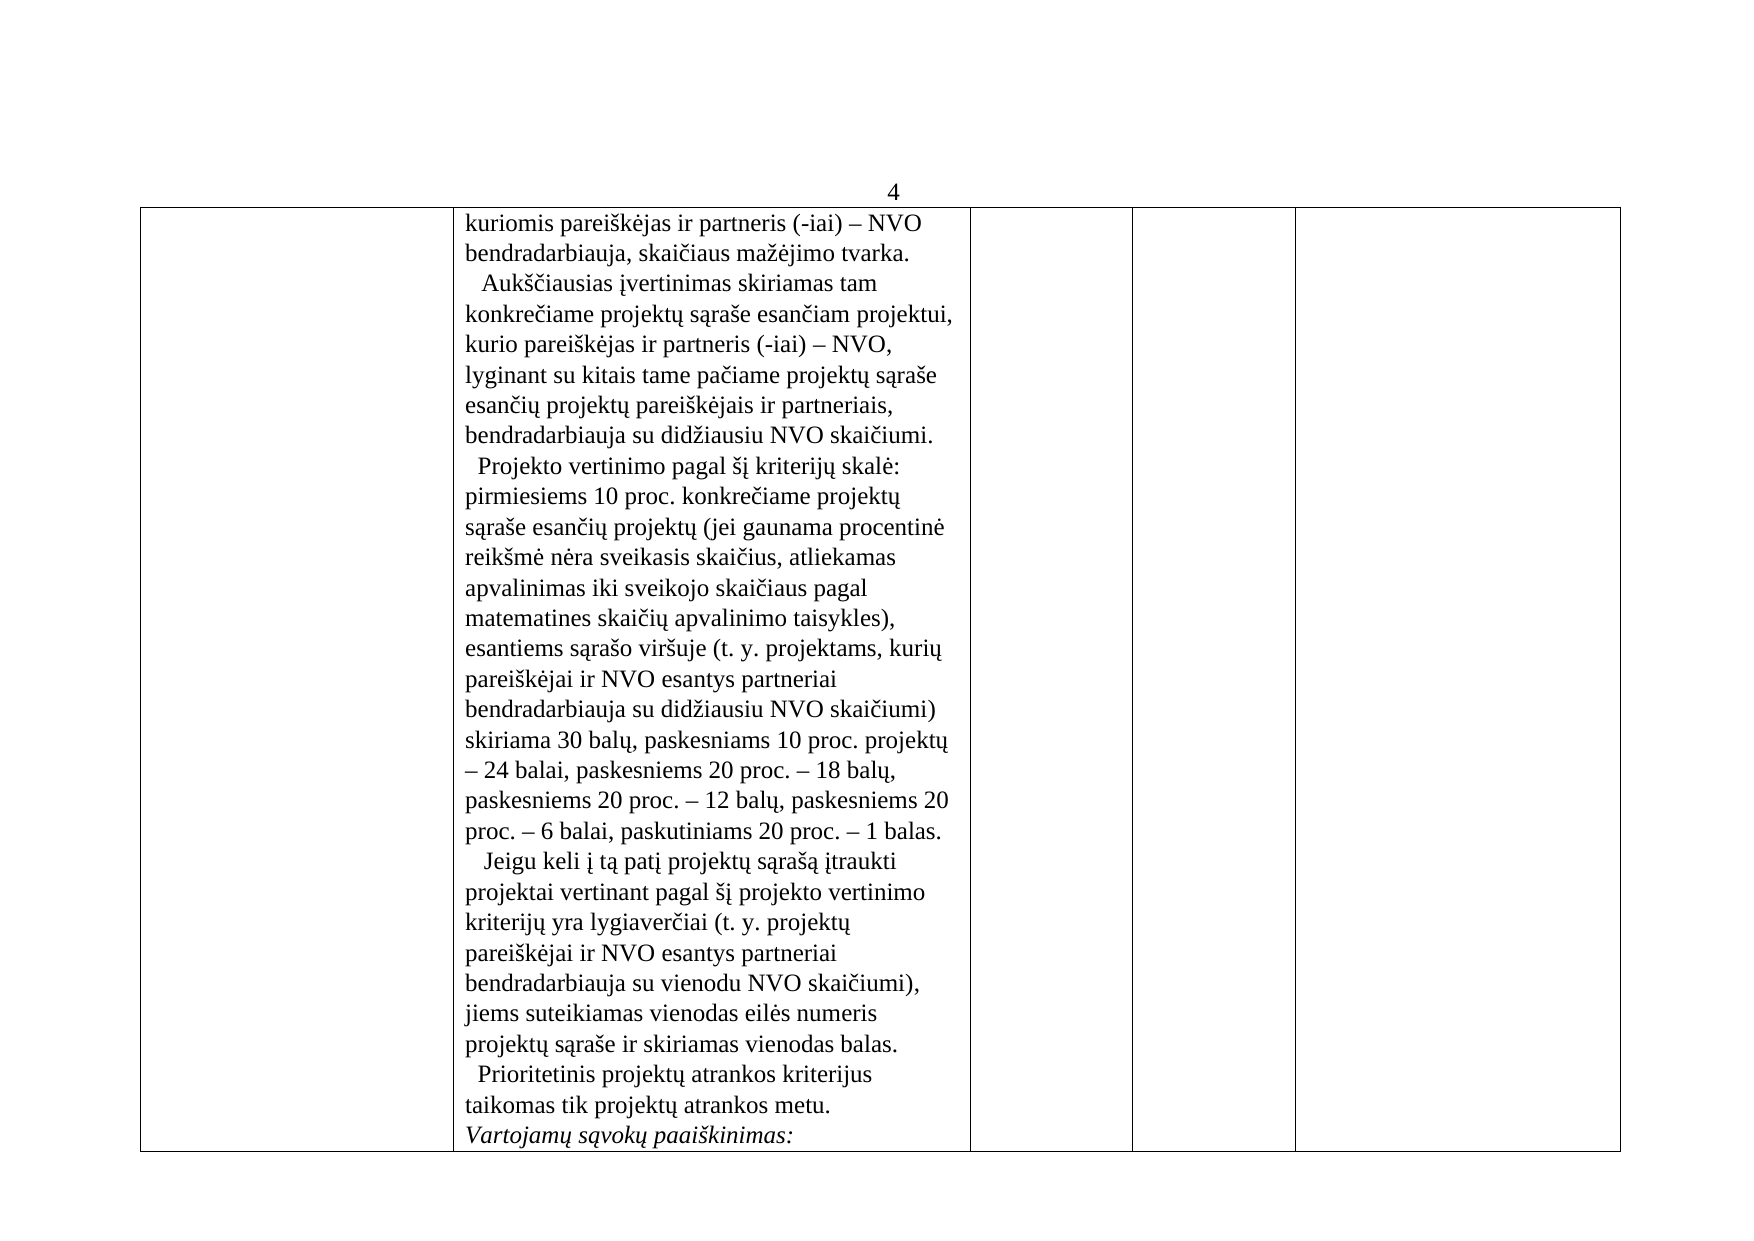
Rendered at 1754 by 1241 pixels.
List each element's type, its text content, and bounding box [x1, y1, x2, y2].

table_cell [141, 208, 453, 1151]
table_cell [1296, 208, 1620, 1151]
table_header [1621, 207, 1686, 1152]
table_cell kuriomis pareiškėjas ir partneris (-iai) – NVO bendradarbiauja, skaičiaus mažėjimo tvarka. Aukščiausias įvertinimas skiriamas tam konkrečiame projektų sąraše esančiam projektui, kurio pareiškėjas ir partneris (-iai) – NVO, lyginant su kitais tame pačiame projektų sąraše esančių projektų pareiškėjais ir partneriais, bendradarbiauja su didžiausiu NVO skaičiumi. Projekto vertinimo pagal šį kriterijų skalė: pirmiesiems 10 proc. konkrečiame projektų sąraše esančių projektų (jei gaunama procentinė reikšmė nėra sveikasis skaičius, atliekamas apvalinimas iki sveikojo skaičiaus pagal matematines skaičių apvalinimo taisykles), esantiems sąrašo viršuje (t. y. projektams, kurių pareiškėjai ir NVO esantys partneriai bendradarbiauja su didžiausiu NVO skaičiumi) skiriama 30 balų, paskesniams 10 proc. projektų – 24 balai, paskesniems 20 proc. – 18 balų, paskesniems 20 proc. – 12 balų, paskesniems 20 proc. – 6 balai, paskutiniams 20 proc. – 1 balas. Jeigu keli į tą patį projektų sąrašą įtraukti projektai vertinant pagal šį projekto vertinimo kriterijų yra lygiaverčiai (t. y. projektų pareiškėjai ir NVO esantys partneriai bendradarbiauja su vienodu NVO skaičiumi), jiems suteikiamas vienodas eilės numeris projektų sąraše ir skiriamas vienodas balas. Prioritetinis projektų atrankos kriterijus taikomas tik projektų atrankos metu. Vartojamų sąvokų paaiškinimas: [454, 208, 970, 1151]
table_cell [1133, 208, 1295, 1151]
table_header [129, 207, 140, 1152]
table_cell [971, 208, 1132, 1151]
